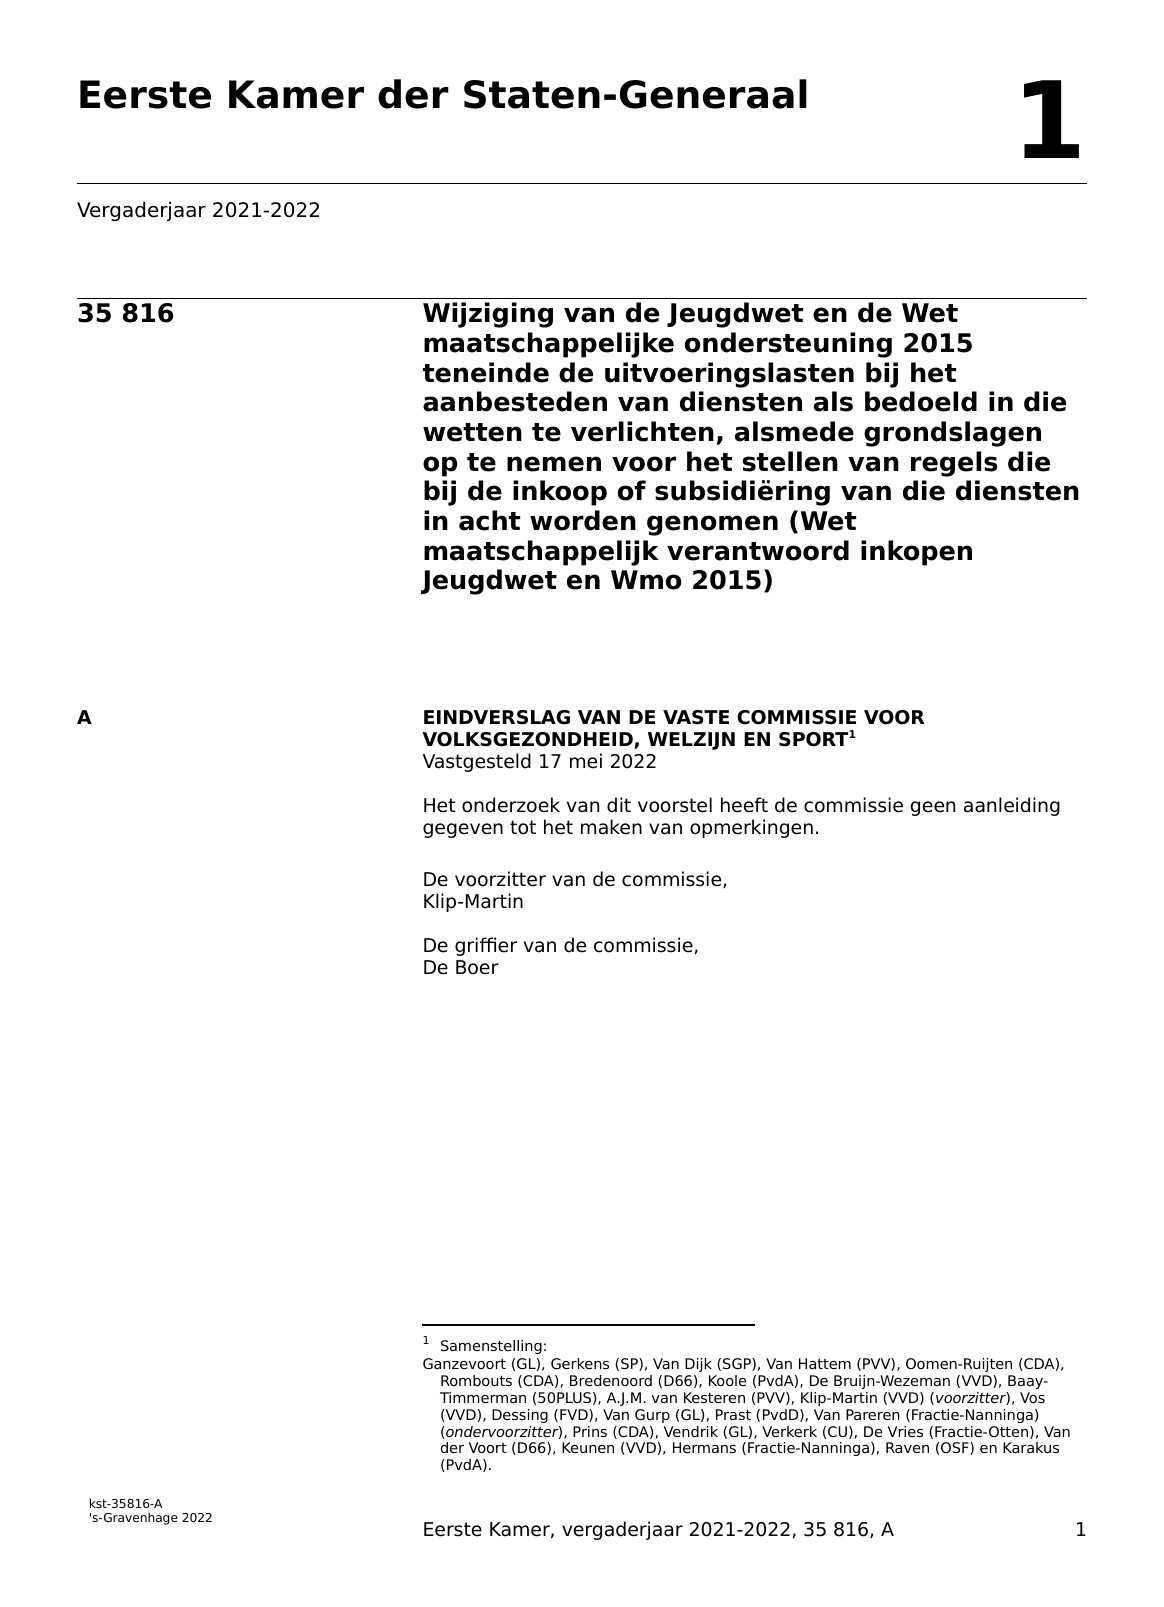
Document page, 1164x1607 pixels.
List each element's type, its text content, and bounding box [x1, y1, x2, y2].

table_header 1 [886, 59, 1087, 183]
table_header Eerste Kamer der Staten-Generaal [77, 59, 886, 183]
text 's-Gravenhage 2022 [88, 1511, 323, 1525]
subtitle 35 816 Wijziging van de Jeugdwet en de Wet maatschappelijke ondersteuning 2015 teneinde de uitvoeringslasten bij het aanbesteden van diensten als bedoeld in die wetten te verlichten, alsmede grondslagen op te nemen voor het stellen van regels die bij de inkoop of subsidiëring van die diensten in acht worden genomen (Wet maatschappelijk verantwoord inkopen Jeugdwet en Wmo 2015) [77, 299, 1087, 596]
table_cell Vergaderjaar 2021-2022 [77, 184, 1087, 298]
text Het onderzoek van dit voorstel heeft de commissie geen aanleiding gegeven tot het maken van opmerkingen. [422, 795, 1087, 839]
text Vastgesteld 17 mei 2022 [422, 751, 1087, 773]
text De voorzitter van de commissie, Klip-Martin [422, 869, 1087, 913]
subtitle A EINDVERSLAG VAN DE VASTE COMMISSIE VOOR VOLKSGEZONDHEID, WELZIJN EN SPORT [77, 707, 1087, 751]
text De griffier van de commissie, De Boer [422, 935, 1087, 979]
text Ganzevoort (GL), Gerkens (SP), Van Dijk (SGP), Van Hattem (PVV), Oomen-Ruijten (CDA), Rombouts (CDA), Bredenoord (D66), Koole (PvdA), De Bruijn-Wezeman (VVD), Baay-Timmerman (50PLUS), A.J.M. van Kesteren (PVV), Klip-Martin (VVD) (voorzitter), Vos (VVD), Dessing (FVD), Van Gurp (GL), Prast (PvdD), Van Pareren (Fractie-Nanninga) (ondervoorzitter), Prins (CDA), Vendrik (GL), Verkerk (CU), De Vries (Fractie-Otten), Van der Voort (D66), Keunen (VVD), Hermans (Fractie-Nanninga), Raven (OSF) en Karakus (PvdA). [422, 1356, 1087, 1474]
text kst-35816-A [88, 1497, 323, 1511]
text Samenstelling: [422, 1334, 1087, 1356]
